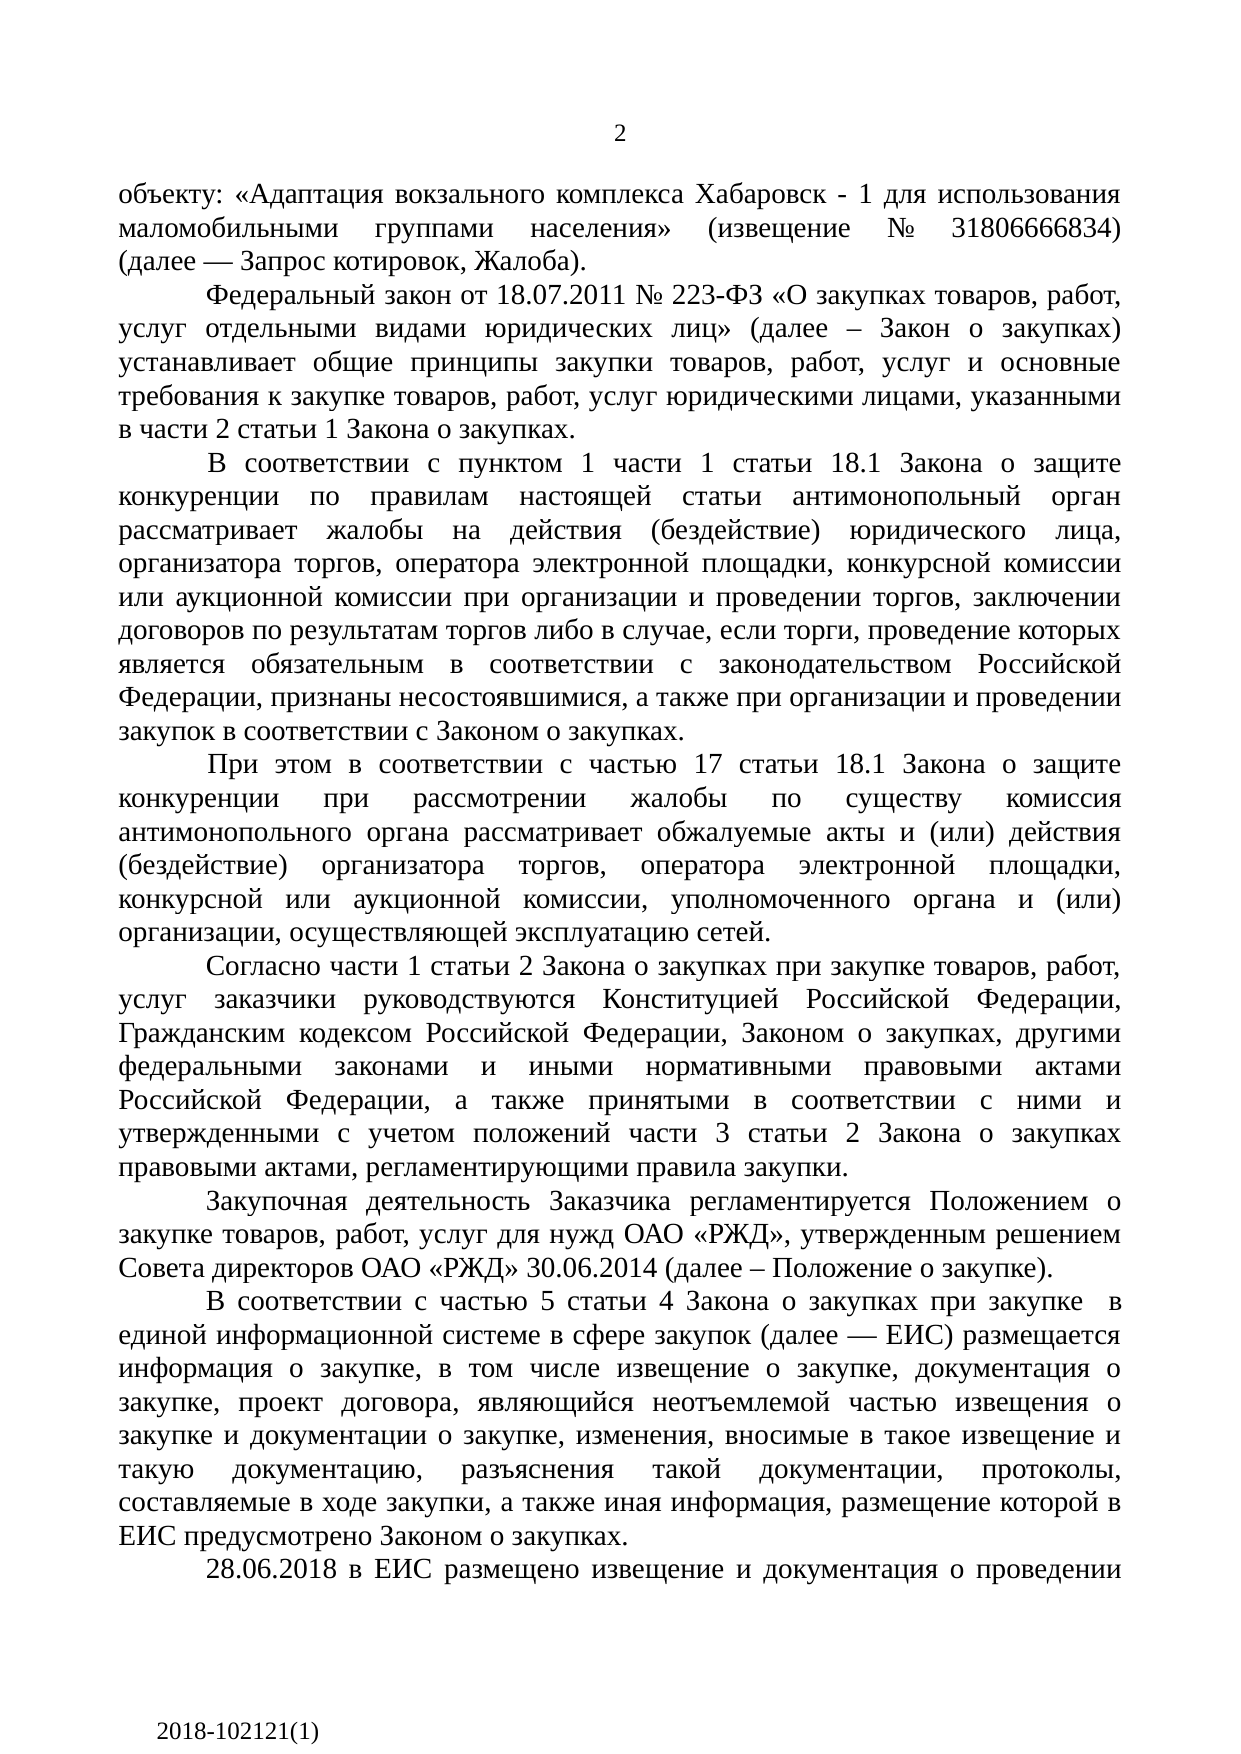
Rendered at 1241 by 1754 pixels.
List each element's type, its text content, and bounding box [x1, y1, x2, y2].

text объекту: «Адаптация вокзального комплекса Хабаровск - 1 для использования маломобильными группами населения» (извещение № 31806666834) (далее — Запрос котировок, Жалоба). [118, 176, 1122, 277]
text В соответствии с пунктом 1 части 1 статьи 18.1 Закона о защите конкуренции по правилам настоящей статьи антимонопольный орган рассматривает жалобы на действия (бездействие) юридического лица, организатора торгов, оператора электронной площадки, конкурсной комиссии или аукционной комиссии при организации и проведении торгов, заключении договоров по результатам торгов либо в случае, если торги, проведение которых является обязательным в соответствии с законодательством Российской Федерации, признаны несостоявшимися, а также при организации и проведении закупок в соответствии с Законом о закупках. [118, 445, 1122, 747]
text Согласно части 1 статьи 2 Закона о закупках при закупке товаров, работ, услуг заказчики руководствуются Конституцией Российской Федерации, Гражданским кодексом Российской Федерации, Законом о закупках, другими федеральными законами и иными нормативными правовыми актами Российской Федерации, а также принятыми в соответствии с ними и утвержденными с учетом положений части 3 статьи 2 Закона о закупках правовыми актами, регламентирующими правила закупки. [118, 948, 1122, 1183]
text Закупочная деятельность Заказчика регламентируется Положением о закупке товаров, работ, услуг для нужд ОАО «РЖД», утвержденным решением Совета директоров ОАО «РЖД» 30.06.2014 (далее – Положение о закупке). [118, 1183, 1122, 1283]
text В соответствии с частью 5 статьи 4 Закона о закупках при закупке в единой информационной системе в сфере закупок (далее — ЕИС) размещается информация о закупке, в том числе извещение о закупке, документация о закупке, проект договора, являющийся неотъемлемой частью извещения о закупке и документации о закупке, изменения, вносимые в такое извещение и такую документацию, разъяснения такой документации, протоколы, составляемые в ходе закупки, а также иная информация, размещение которой в ЕИС предусмотрено Законом о закупках. [118, 1283, 1122, 1552]
text 28.06.2018 в ЕИС размещено извещение и документация о проведении [118, 1552, 1122, 1585]
text Федеральный закон от 18.07.2011 № 223-ФЗ «О закупках товаров, работ, услуг отдельными видами юридических лиц» (далее – Закон о закупках) устанавливает общие принципы закупки товаров, работ, услуг и основные требования к закупке товаров, работ, услуг юридическими лицами, указанными в части 2 статьи 1 Закона о закупках. [118, 277, 1122, 445]
text При этом в соответствии с частью 17 статьи 18.1 Закона о защите конкуренции при рассмотрении жалобы по существу комиссия антимонопольного органа рассматривает обжалуемые акты и (или) действия (бездействие) организатора торгов, оператора электронной площадки, конкурсной или аукционной комиссии, уполномоченного органа и (или) организации, осуществляющей эксплуатацию сетей. [118, 747, 1122, 948]
